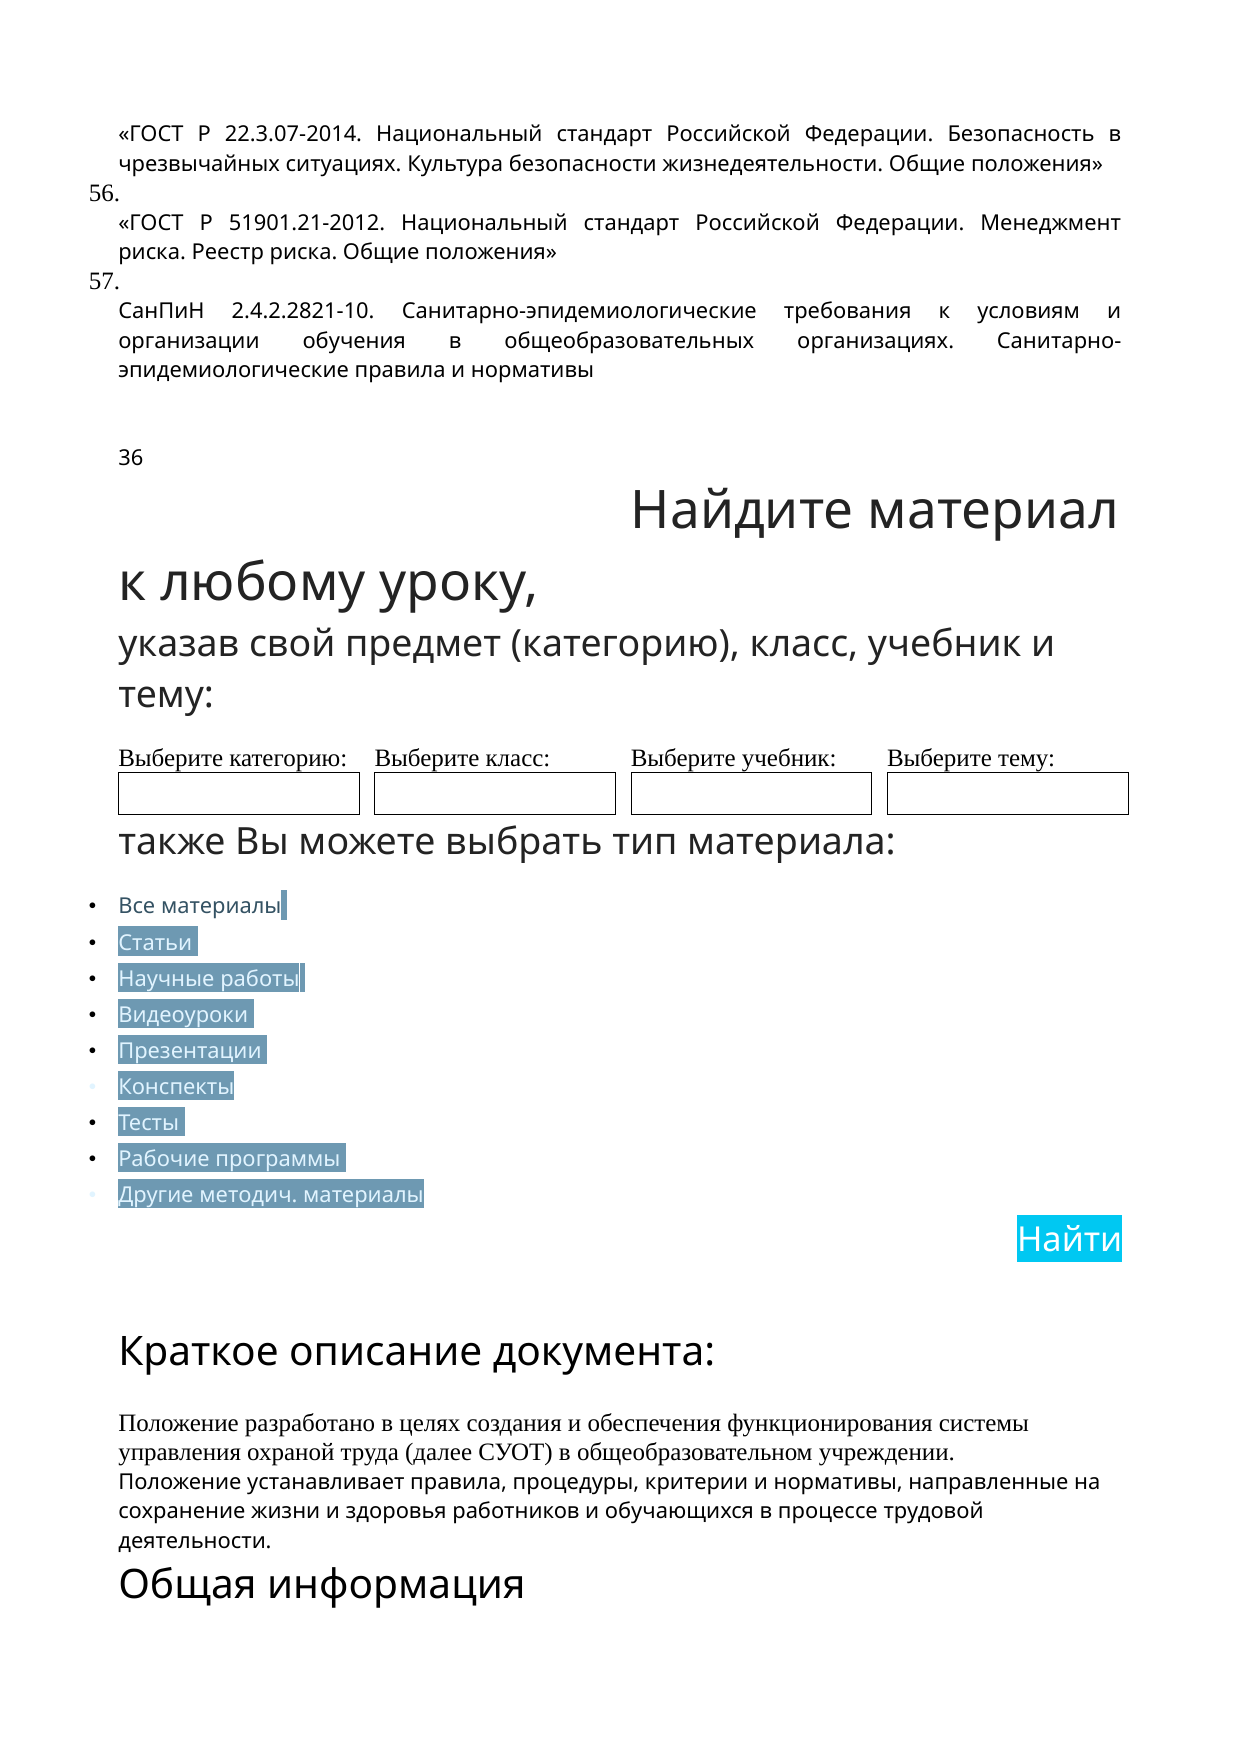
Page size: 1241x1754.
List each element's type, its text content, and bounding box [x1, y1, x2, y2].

list Видеоуроки [118, 998, 1122, 1028]
list Презентации [118, 1034, 1122, 1064]
text Общая информация [118, 1555, 1122, 1610]
text Положение разработано в целях создания и обеспечения функционирования системы управления охраной труда (далее СУОТ) в общеобразовательном учреждении. [118, 1408, 1122, 1466]
text Выберите тему: [887, 743, 1127, 772]
text также Вы можете выбрать тип материала: [118, 743, 1122, 865]
text Положение устанавливает правила, процедуры, критерии и нормативы, направленные на сохранение жизни и здоровья работников и обучающихся в процессе трудовой деятельности. [118, 1466, 1122, 1555]
list Рабочие программы [118, 1143, 1122, 1172]
text СанПиН 2.4.2.2821-10. Санитарно-эпидемиологические требования к условиям и организации обучения в общеобразовательных организациях. Санитарно-эпидемиологические правила и нормативы [118, 295, 1122, 384]
text Найти [118, 1215, 1122, 1262]
text Выберите класс: [374, 743, 615, 772]
list Статьи [118, 926, 1122, 956]
list Конспекты [118, 1071, 1122, 1100]
text Найдите материал к любому уроку, указав свой предмет (категорию), класс, учебник и тему: [118, 471, 1122, 718]
list Тесты [118, 1107, 1122, 1136]
list Научные работы [118, 962, 1122, 992]
text 36 [118, 442, 1122, 471]
text «ГОСТ Р 51901.21-2012. Национальный стандарт Российской Федерации. Менеджмент риска. Реестр риска. Общие положения» [118, 206, 1122, 266]
text Выберите учебник: [631, 743, 871, 772]
text Краткое описание документа: [118, 1322, 1122, 1377]
list Все материалы [118, 890, 1122, 920]
list Другие методич. материалы [118, 1179, 1122, 1208]
text Выберите категорию: [118, 743, 359, 772]
text «ГОСТ Р 22.3.07-2014. Национальный стандарт Российской Федерации. Безопасность в чрезвычайных ситуациях. Культура безопасности жизнедеятельности. Общие положения» [118, 118, 1122, 178]
